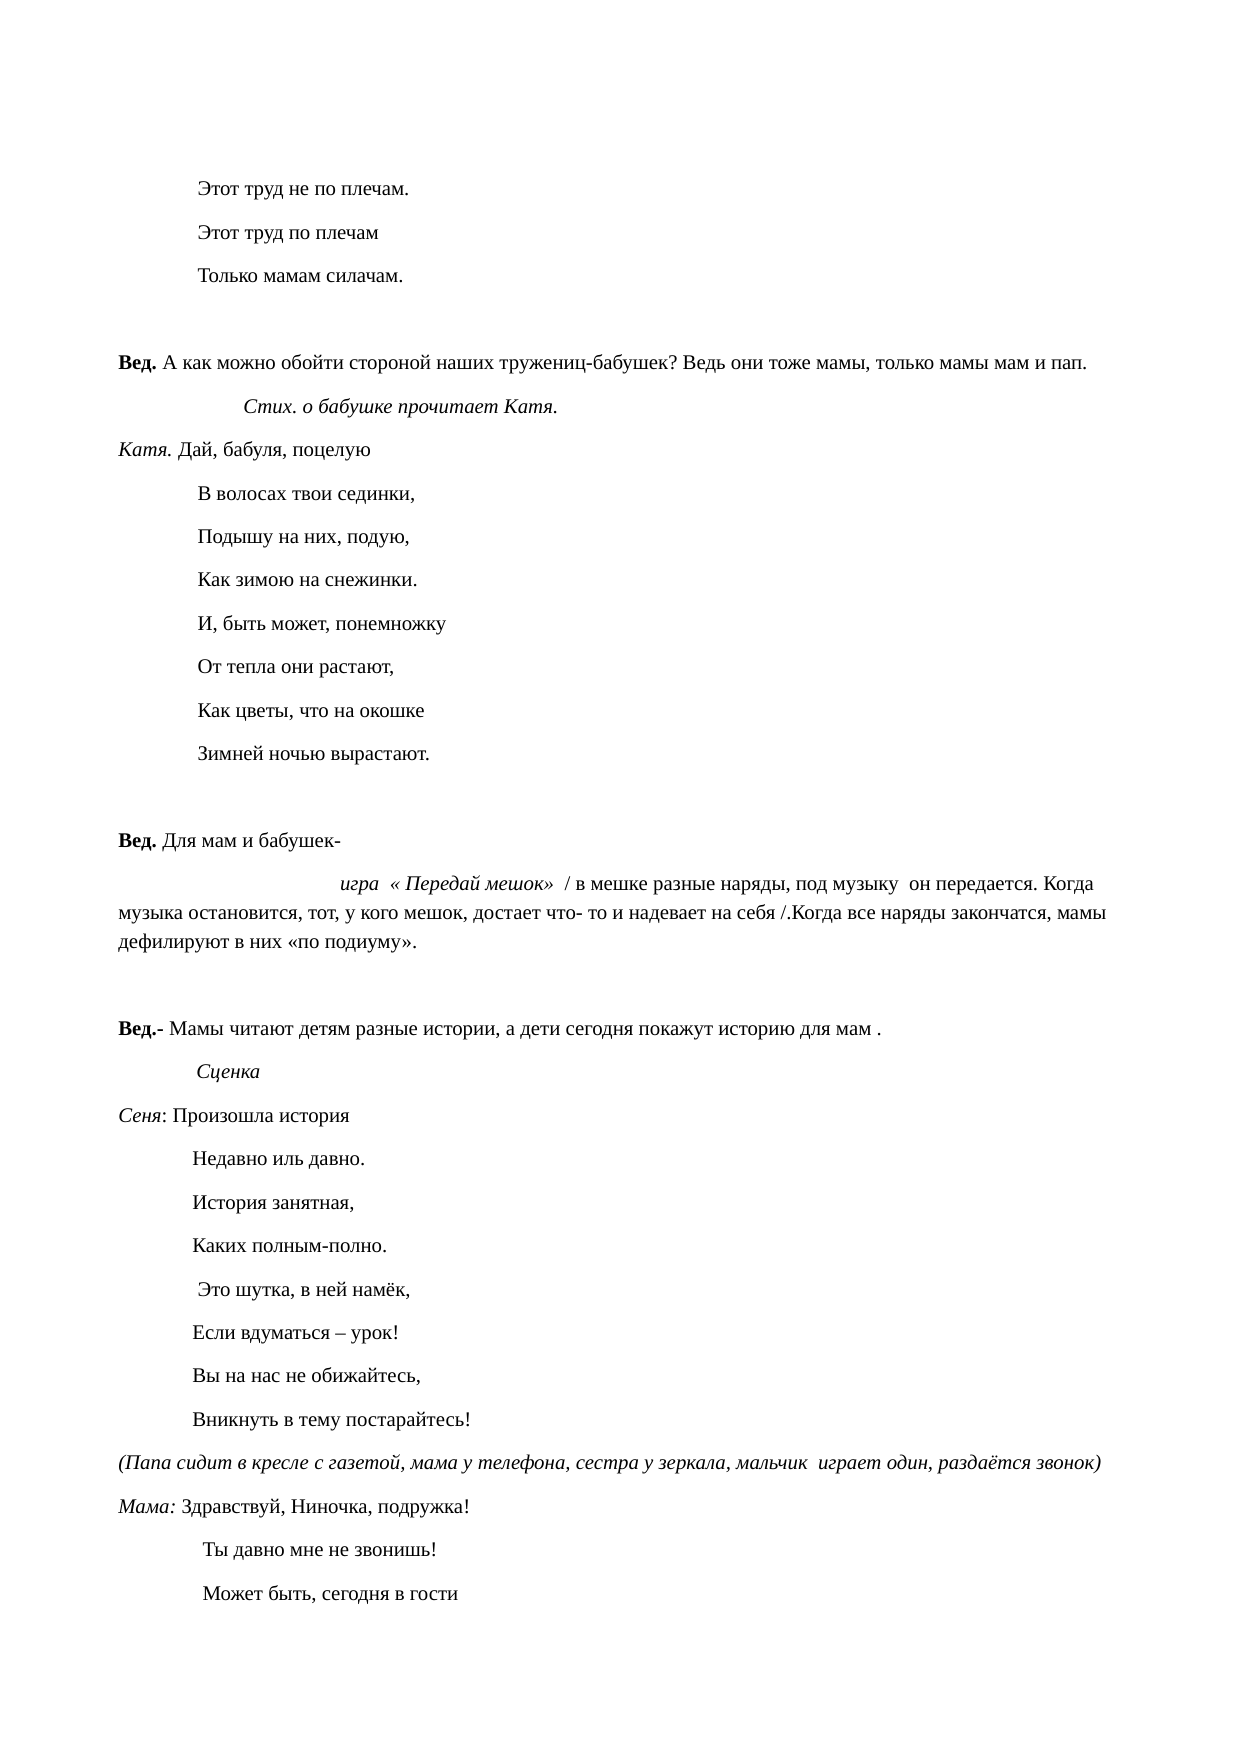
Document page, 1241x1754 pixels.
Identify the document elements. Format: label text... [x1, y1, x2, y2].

text Только мамам силачам. [118, 263, 1122, 287]
text Этот труд по плечам [118, 220, 1122, 244]
text Это шутка, в ней намёк, [118, 1277, 1122, 1301]
text Как зимою на снежинки. [118, 567, 1122, 591]
text Ты давно мне не звонишь! [118, 1537, 1122, 1561]
text Вникнуть в тему постарайтесь! [118, 1407, 1122, 1431]
text Этот труд не по плечам. [118, 176, 1122, 200]
text Вед. А как можно обойти стороной наших тружениц-бабушек? Ведь они тоже мамы, только мамы мам и пап. [118, 350, 1122, 374]
text Мама: Здравствуй, Ниночка, подружка! [118, 1494, 1122, 1518]
text В волосах твои сединки, [118, 480, 1122, 504]
text Катя. Дай, бабуля, поцелую [118, 437, 1122, 461]
text Как цветы, что на окошке [118, 698, 1122, 722]
text Вы на нас не обижайтесь, [118, 1363, 1122, 1387]
text История занятная, [118, 1190, 1122, 1214]
text Зимней ночью вырастают. [118, 741, 1122, 765]
text Сценка [118, 1059, 1122, 1083]
text Сеня: Произошла история [118, 1103, 1122, 1127]
text игра « Передай мешок» / в мешке разные наряды, под музыку он передается. Когда музыка остановится, тот, у кого мешок, достает что- то и надевает на себя /.Когда все наряды закончатся, мамы дефилируют в них «по подиуму». [118, 871, 1122, 953]
text Недавно иль давно. [118, 1146, 1122, 1170]
text Подышу на них, подую, [118, 524, 1122, 548]
text (Папа сидит в кресле с газетой, мама у телефона, сестра у зеркала, мальчик играет один, раздаётся звонок) [118, 1450, 1122, 1474]
text От тепла они растают, [118, 654, 1122, 678]
text Стих. о бабушке прочитает Катя. [118, 393, 1122, 418]
text Вед. Для мам и бабушек- [118, 828, 1122, 852]
text Может быть, сегодня в гости [118, 1581, 1122, 1605]
text Если вдуматься – урок! [118, 1320, 1122, 1344]
text Вед.- Мамы читают детям разные истории, а дети сегодня покажут историю для мам . [118, 1016, 1122, 1040]
text Каких полным-полно. [118, 1233, 1122, 1257]
text И, быть может, понемножку [118, 611, 1122, 635]
